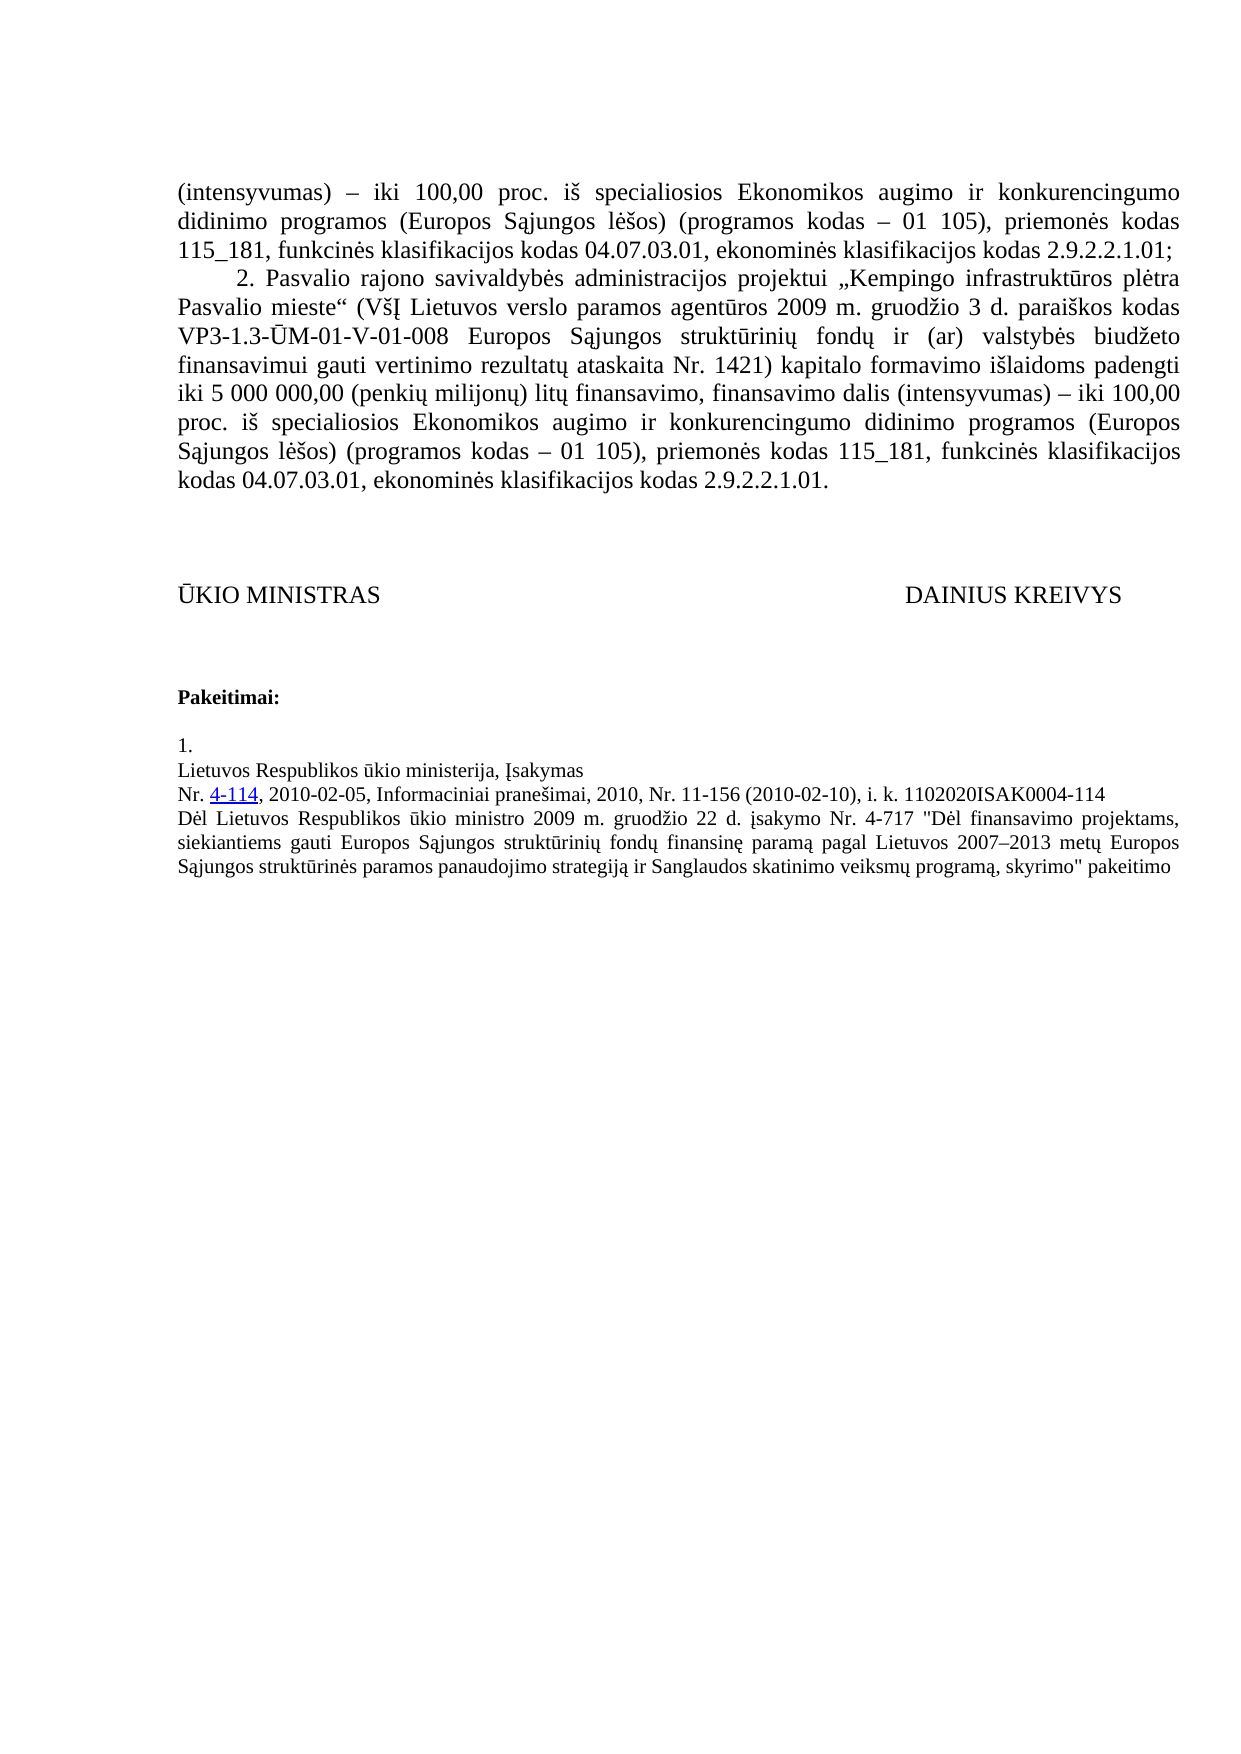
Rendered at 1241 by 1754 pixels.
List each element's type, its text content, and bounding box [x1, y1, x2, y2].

text Nr. 4-114, 2010-02-05, Informaciniai pranešimai, 2010, Nr. 11-156 (2010-02-10), i. k. 1102020ISAK0004-114 [177, 782, 1181, 806]
text Pakeitimai: [177, 685, 1181, 709]
text (intensyvumas) – iki 100,00 proc. iš specialiosios Ekonomikos augimo ir konkurencingumo didinimo programos (Europos Sąjungos lėšos) (programos kodas – 01 105), priemonės kodas 115_181, funkcinės klasifikacijos kodas 04.07.03.01, ekonominės klasifikacijos kodas 2.9.2.2.1.01; [177, 177, 1181, 263]
text 1. [177, 733, 1181, 757]
text 2. Pasvalio rajono savivaldybės administracijos projektui „Kempingo infrastruktūros plėtra Pasvalio mieste“ (VšĮ Lietuvos verslo paramos agentūros 2009 m. gruodžio 3 d. paraiškos kodas VP3-1.3-ŪM-01-V-01-008 Europos Sąjungos struktūrinių fondų ir (ar) valstybės biudžeto finansavimui gauti vertinimo rezultatų ataskaita Nr. 1421) kapitalo formavimo išlaidoms padengti iki 5 000 000,00 (penkių milijonų) litų finansavimo, finansavimo dalis (intensyvumas) – iki 100,00 proc. iš specialiosios Ekonomikos augimo ir konkurencingumo didinimo programos (Europos Sąjungos lėšos) (programos kodas – 01 105), priemonės kodas 115_181, funkcinės klasifikacijos kodas 04.07.03.01, ekonominės klasifikacijos kodas 2.9.2.2.1.01. [177, 263, 1181, 493]
text Dėl Lietuvos Respublikos ūkio ministro 2009 m. gruodžio 22 d. įsakymo Nr. 4-717 "Dėl finansavimo projektams, siekiantiems gauti Europos Sąjungos struktūrinių fondų finansinę paramą pagal Lietuvos 2007–2013 metų Europos Sąjungos struktūrinės paramos panaudojimo strategiją ir Sanglaudos skatinimo veiksmų programą, skyrimo" pakeitimo [177, 806, 1181, 878]
text Ūkio ministras Dainius Kreivys [177, 580, 1181, 608]
text Lietuvos Respublikos ūkio ministerija, Įsakymas [177, 757, 1181, 782]
